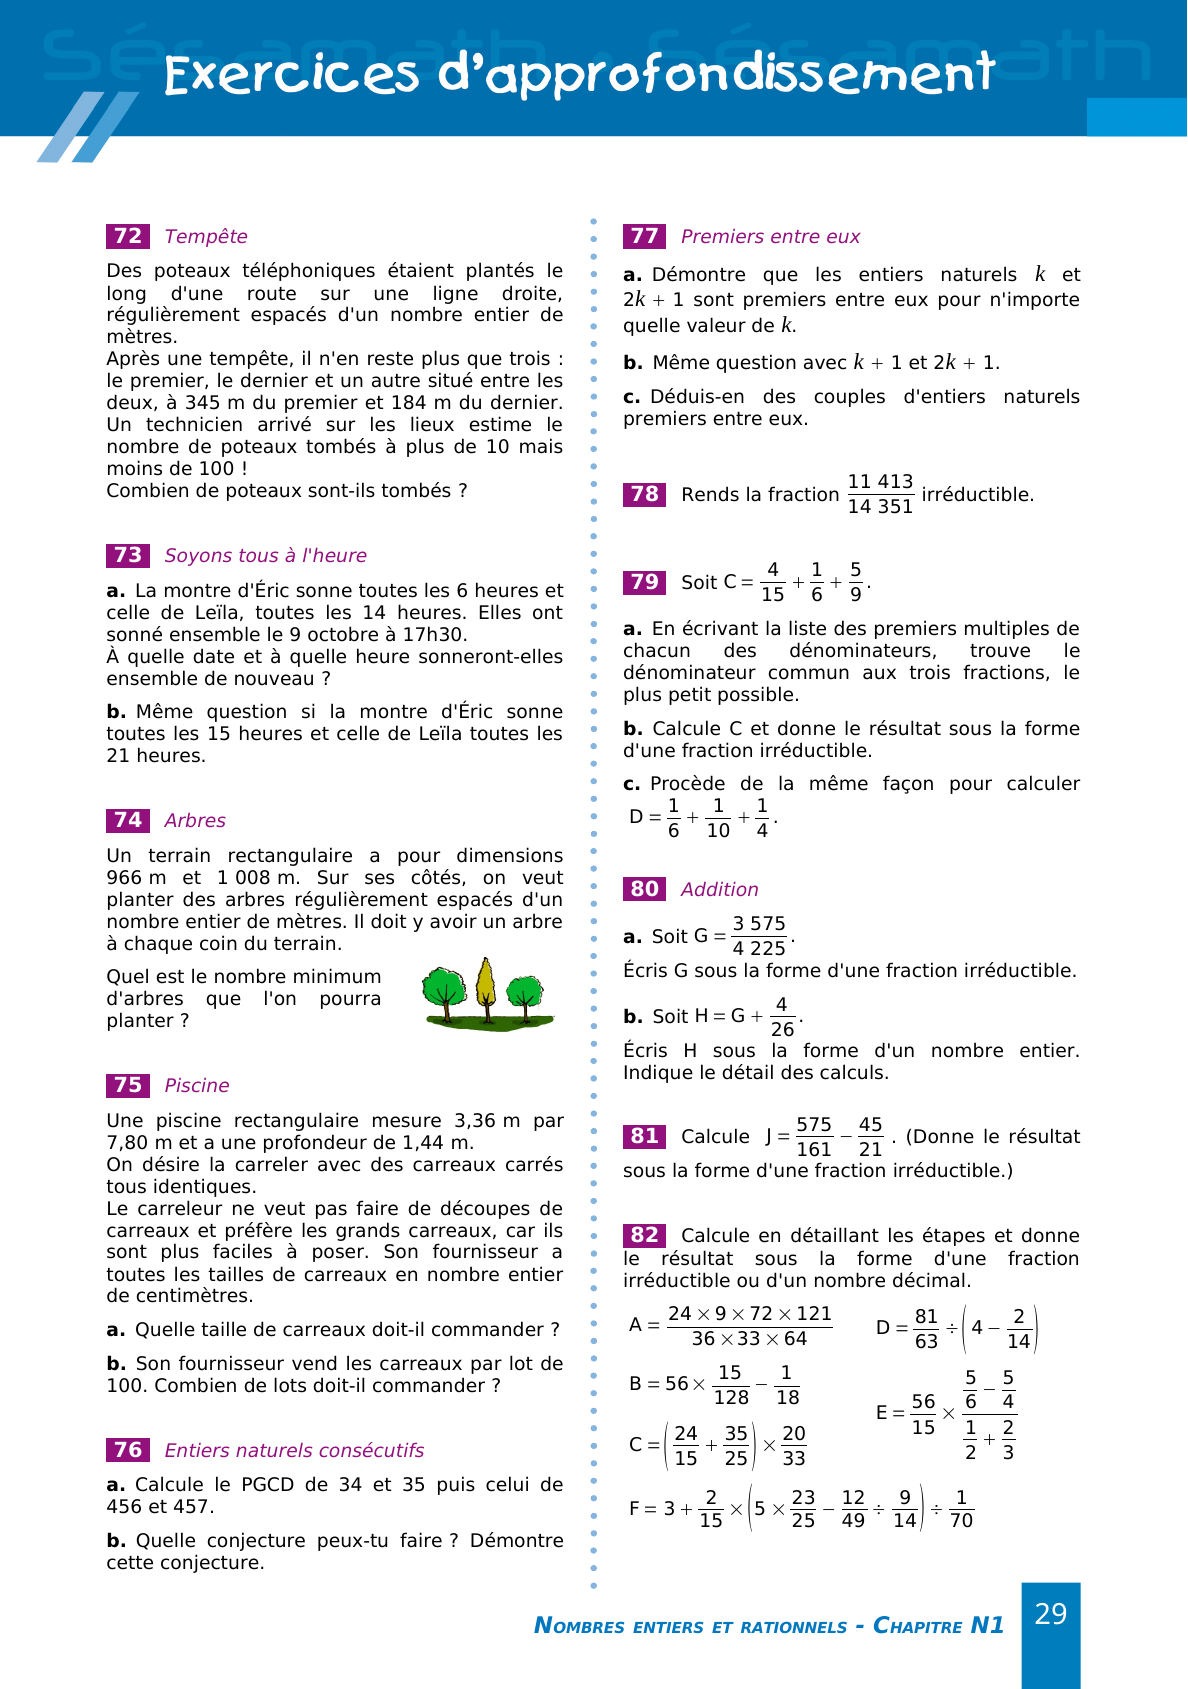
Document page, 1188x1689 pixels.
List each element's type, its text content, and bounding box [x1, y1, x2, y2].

text Une piscine rectangulaire mesure 3,36 m par 7,80 m et a une profondeur de 1,44 m. On désire la carreler avec des carreaux carrés tous identiques. Le carreleur ne veut pas faire de découpes de carreaux et préfère les grands carreaux, car ils sont plus faciles à poser. Son fournisseur a toutes les tailles de carreaux en nombre entier de centimètres. [106, 1109, 564, 1307]
text Un terrain rectangulaire a pour dimensions 966 m et 1 008 m. Sur ses côtés, on veut planter des arbres régulièrement espacés d'un nombre entier de mètres. Il doit y avoir un arbre à chaque coin du terrain. [106, 844, 564, 954]
list Rends la fractionirréductible. [623, 471, 1081, 518]
list Addition [666, 877, 1081, 901]
list Calcule . (Donne le résultat sous la forme d'une fraction irréductible.) [623, 1113, 1081, 1182]
picture [411, 938, 562, 1038]
list Calcule le PGCD de 34 et 35 puis celui de 456 et 457. [106, 1474, 564, 1518]
list Démontre que les entiers naturels k et 2k  1 sont premiers entre eux pour n'importe quelle valeur de k. [623, 260, 1081, 337]
list Piscine [106, 1073, 564, 1098]
list Même question avec k  1 et 2k  1. [623, 349, 1081, 374]
list Tempête [150, 224, 564, 249]
list Même question si la montre d'Éric sonne toutes les 15 heures et celle de Leïla toutes les 21 heures. [106, 701, 564, 767]
text Quel est le nombre minimum d'arbres que l'on pourra planter ? [106, 966, 411, 1032]
list Quelle taille de carreaux doit-il commander ? [106, 1319, 564, 1341]
list Procède de la même façon pour calculer [623, 773, 1081, 842]
list En écrivant la liste des premiers multiples de chacun des dénominateurs, trouve le dénominateur commun aux trois fractions, le plus petit possible. [623, 618, 1081, 706]
list Son fournisseur vend les carreaux par lot de 100. Combien de lots doit-il commander ? [106, 1353, 564, 1397]
list Calcule en détaillant les étapes et donne le résultat sous la forme d'une fraction irréductible ou d'un nombre décimal. [623, 1223, 1081, 1292]
list Quelle conjecture peux-tu faire ? Démontre cette conjecture. [106, 1530, 564, 1574]
list Calcule C et donne le résultat sous la forme d'une fraction irréductible. [623, 717, 1081, 761]
list La montre d'Éric sonne toutes les 6 heures et celle de Leïla, toutes les 14 heures. Elles ont sonné ensemble le 9 octobre à 17h30. À quelle date et à quelle heure sonneront-elles ensemble de nouveau ? [106, 579, 564, 689]
list Soit [623, 559, 1081, 606]
list Déduis-en des couples d'entiers naturels premiers entre eux. [623, 386, 1081, 430]
list Soyons tous à l'heure [106, 543, 564, 568]
list Premiers entre eux [666, 224, 1081, 249]
picture [0, 0, 1187, 163]
list Soit écris H sous la forme d'un nombre entier. Indique le détail des calculs. [623, 994, 1081, 1084]
list Entiers naturels consécutifs [150, 1438, 564, 1462]
list Soit écris G sous la forme d'une fraction irréductible. [623, 913, 1081, 982]
text Des poteaux téléphoniques étaient plantés le long d'une route sur une ligne droite, régulièrement espacés d'un nombre entier de mètres. Après une tempête, il n'en reste plus que trois : le premier, le dernier et un autre situé entre les deux, à 345 m du premier et 184 m du dernier. Un technicien arrivé sur les lieux estime le nombre de poteaux tombés à plus de 10 mais moins de 100 ! Combien de poteaux sont-ils tombés ? [106, 260, 564, 502]
list Arbres [106, 808, 564, 833]
